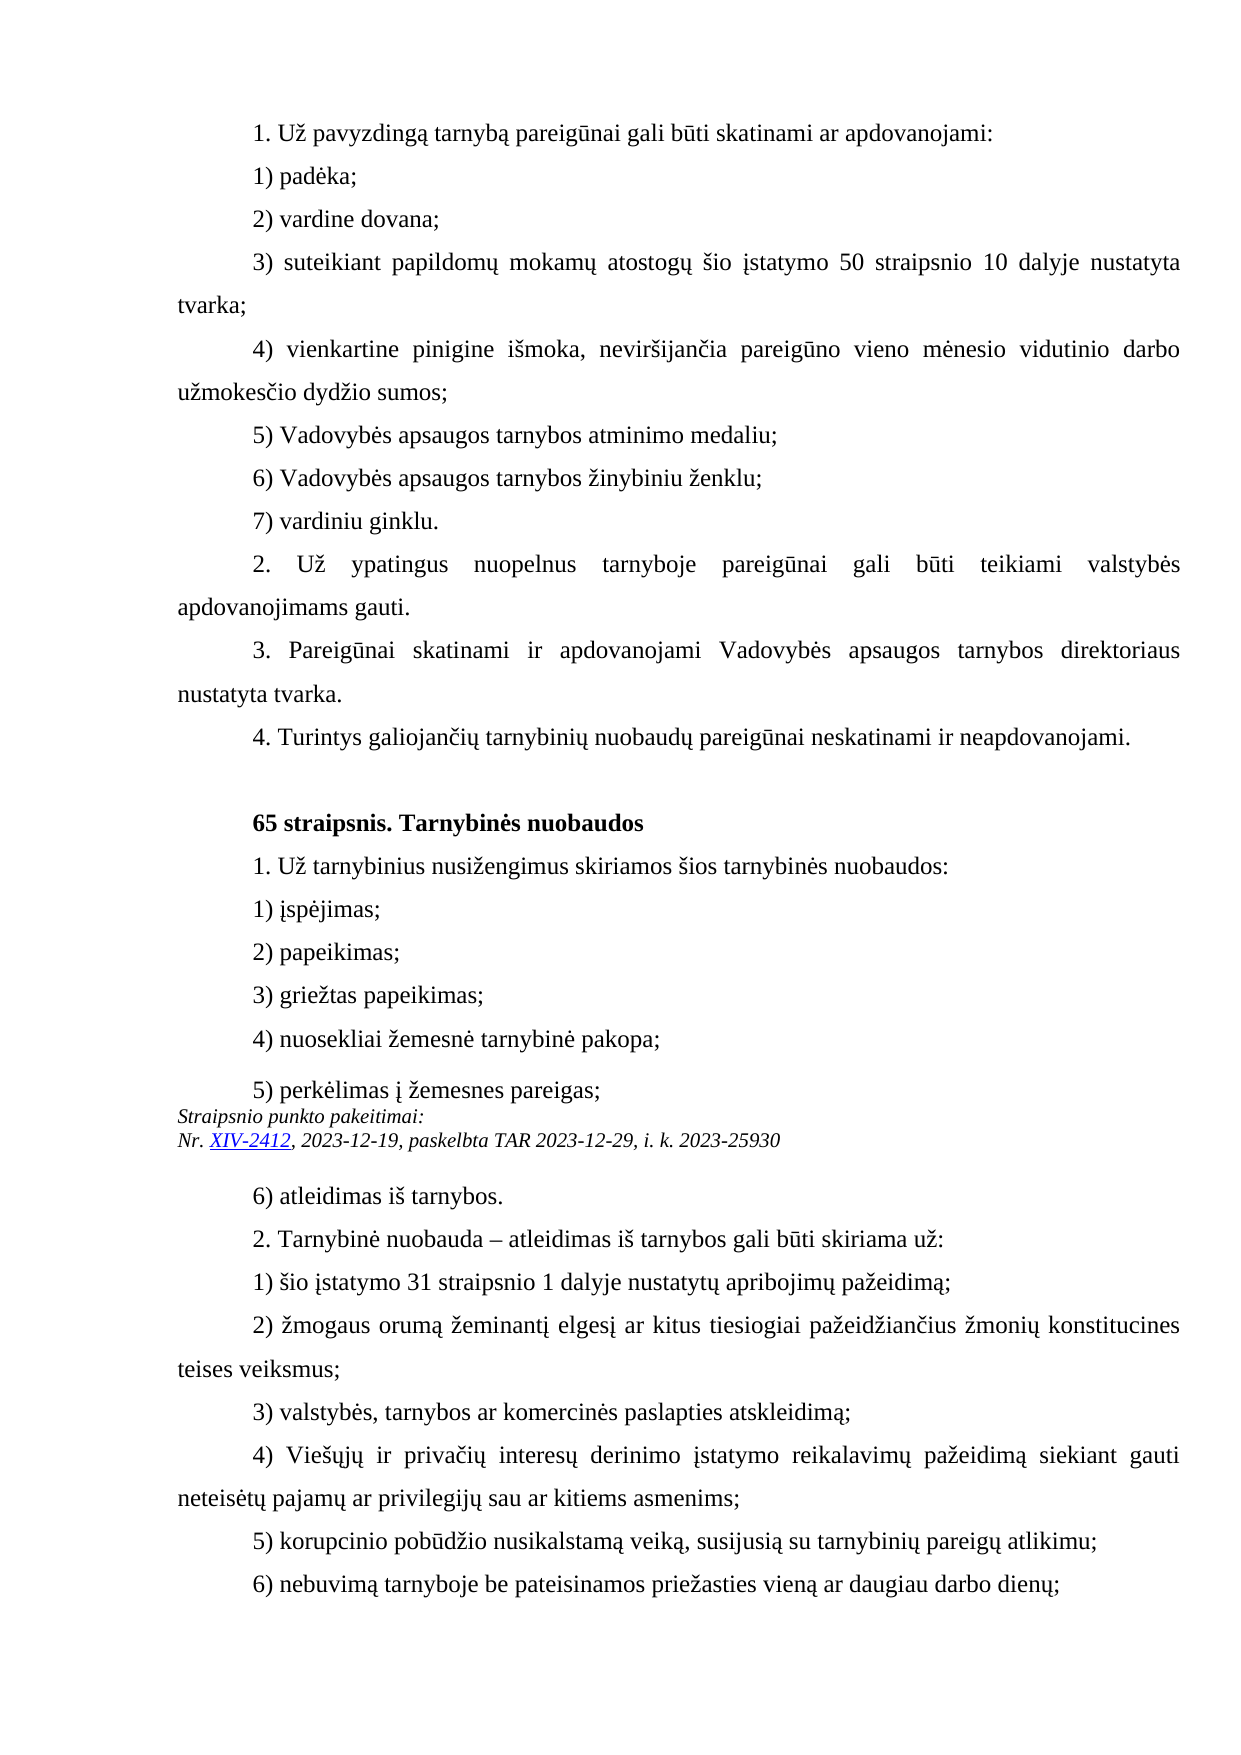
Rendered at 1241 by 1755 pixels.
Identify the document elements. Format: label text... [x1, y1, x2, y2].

text 2) vardine dovana; [177, 204, 1181, 233]
text 1) šio įstatymo 31 straipsnio 1 dalyje nustatytų apribojimų pažeidimą; [177, 1267, 1181, 1296]
text 2) žmogaus orumą žeminantį elgesį ar kitus tiesiogiai pažeidžiančius žmonių konstitucines teises veiksmus; [177, 1311, 1181, 1382]
text 2) papeikimas; [177, 937, 1181, 966]
text 5) perkėlimas į žemesnes pareigas; [177, 1067, 1181, 1104]
text 4) nuosekliai žemesnė tarnybinė pakopa; [177, 1024, 1181, 1052]
text 2. Tarnybinė nuobauda – atleidimas iš tarnybos gali būti skiriama už: [177, 1224, 1181, 1253]
text 3) griežtas papeikimas; [177, 981, 1181, 1009]
text 1) padėka; [177, 161, 1181, 190]
text 6) Vadovybės apsaugos tarnybos žinybiniu ženklu; [177, 463, 1181, 492]
text 3) suteikiant papildomų mokamų atostogų šio įstatymo 50 straipsnio 10 dalyje nustatyta tvarka; [177, 247, 1181, 319]
text 65 straipsnis. Tarnybinės nuobaudos [177, 808, 1181, 837]
text 1. Už tarnybinius nusižengimus skiriamos šios tarnybinės nuobaudos: [177, 851, 1181, 880]
text 1. Už pavyzdingą tarnybą pareigūnai gali būti skatinami ar apdovanojami: [177, 118, 1181, 147]
text 3. Pareigūnai skatinami ir apdovanojami Vadovybės apsaugos tarnybos direktoriaus nustatyta tvarka. [177, 636, 1181, 707]
text 6) nebuvimą tarnyboje be pateisinamos priežasties vieną ar daugiau darbo dienų; [177, 1569, 1181, 1598]
text 5) Vadovybės apsaugos tarnybos atminimo medaliu; [177, 420, 1181, 449]
text Nr. XIV-2412, 2023-12-19, paskelbta TAR 2023-12-29, i. k. 2023-25930 [177, 1128, 1181, 1152]
text 3) valstybės, tarnybos ar komercinės paslapties atskleidimą; [177, 1397, 1181, 1426]
text 4) Viešųjų ir privačių interesų derinimo įstatymo reikalavimų pažeidimą siekiant gauti neteisėtų pajamų ar privilegijų sau ar kitiems asmenims; [177, 1440, 1181, 1512]
text 6) atleidimas iš tarnybos. [177, 1181, 1181, 1210]
text 7) vardiniu ginklu. [177, 506, 1181, 535]
text Straipsnio punkto pakeitimai: [177, 1104, 1181, 1128]
text 2. Už ypatingus nuopelnus tarnyboje pareigūnai gali būti teikiami valstybės apdovanojimams gauti. [177, 549, 1181, 621]
text 1) įspėjimas; [177, 894, 1181, 923]
text 4. Turintys galiojančių tarnybinių nuobaudų pareigūnai neskatinami ir neapdovanojami. [177, 722, 1181, 751]
text 4) vienkartine pinigine išmoka, neviršijančia pareigūno vieno mėnesio vidutinio darbo užmokesčio dydžio sumos; [177, 334, 1181, 406]
text 5) korupcinio pobūdžio nusikalstamą veiką, susijusią su tarnybinių pareigų atlikimu; [177, 1526, 1181, 1555]
